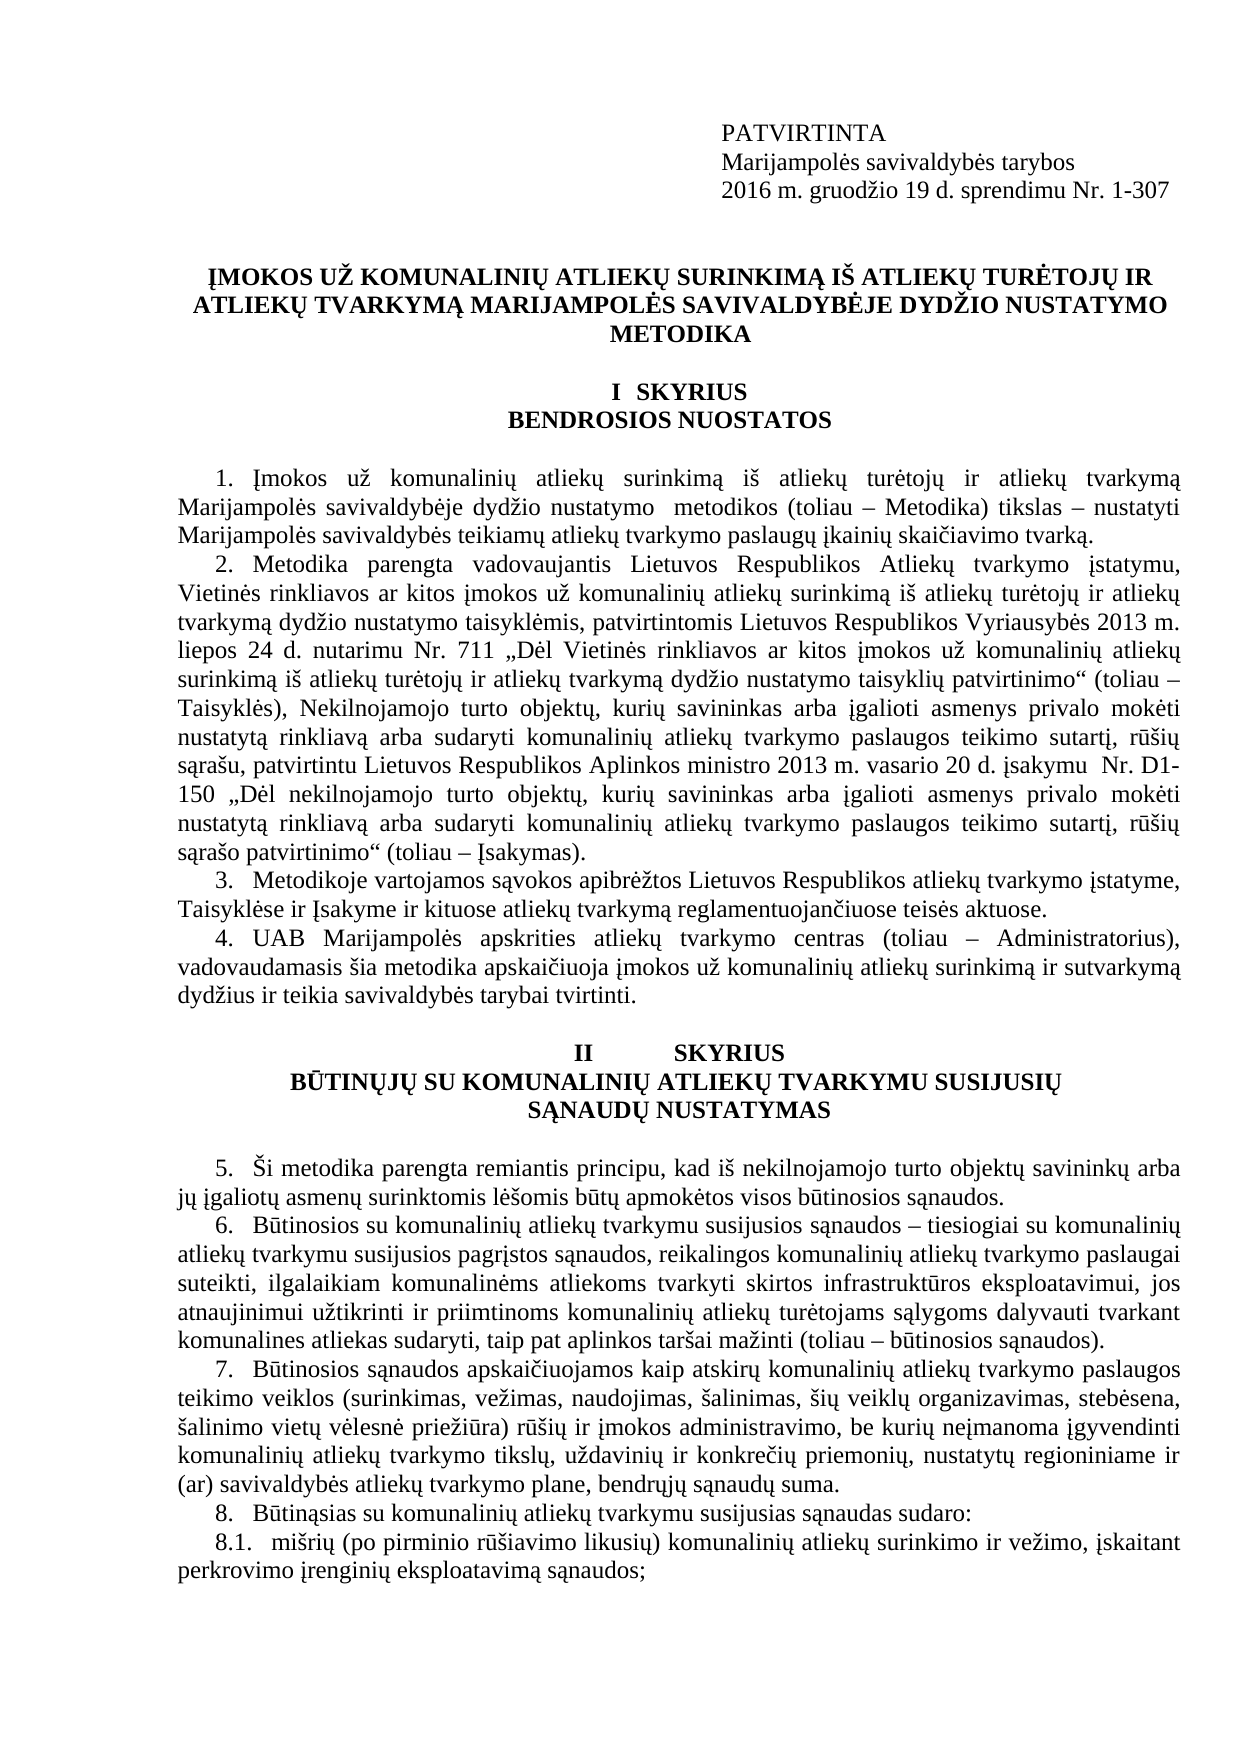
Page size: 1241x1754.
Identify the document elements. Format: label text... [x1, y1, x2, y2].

text 4. UAB Marijampolės apskrities atliekų tvarkymo centras (toliau – Administratorius), vadovaudamasis šia metodika apskaičiuoja įmokos už komunalinių atliekų surinkimą ir sutvarkymą dydžius ir teikia savivaldybės tarybai tvirtinti. [177, 923, 1181, 1009]
text ĮMOKOS UŽ KOMUNALINIŲ ATLIEKŲ SURINKIMĄ IŠ ATLIEKŲ TURĖTOJŲ IR ATLIEKŲ TVARKYMĄ MARIJAMPOLĖS SAVIVALDYBĖJE DYDŽIO NUSTATYMO METODIKA [177, 262, 1184, 348]
text 3. Metodikoje vartojamos sąvokos apibrėžtos Lietuvos Respublikos atliekų tvarkymo įstatyme, Taisyklėse ir Įsakyme ir kituose atliekų tvarkymą reglamentuojančiuose teisės aktuose. [177, 866, 1181, 923]
text 5. Ši metodika parengta remiantis principu, kad iš nekilnojamojo turto objektų savininkų arba jų įgaliotų asmenų surinktomis lėšomis būtų apmokėtos visos būtinosios sąnaudos. [177, 1153, 1181, 1211]
text I SKYRIUS [177, 377, 1181, 406]
text 8. Būtinąsias su komunalinių atliekų tvarkymu susijusias sąnaudas sudaro: [177, 1498, 1181, 1527]
text Marijampolės savivaldybės tarybos [721, 147, 1181, 176]
text 8.1. mišrių (po pirminio rūšiavimo likusių) komunalinių atliekų surinkimo ir vežimo, įskaitant perkrovimo įrenginių eksploatavimą sąnaudos; [177, 1527, 1181, 1584]
text BŪTINŲJŲ SU KOMUNALINIŲ ATLIEKŲ TVARKYMU SUSIJUSIŲ SĄNAUDŲ NUSTATYMAS [177, 1067, 1181, 1124]
text BENDROSIOS NUOSTATOS [158, 406, 1181, 434]
text PATVIRTINTA [721, 118, 1181, 147]
text 2016 m. gruodžio 19 d. sprendimu Nr. 1-307 [721, 176, 1181, 204]
text 1. Įmokos už komunalinių atliekų surinkimą iš atliekų turėtojų ir atliekų tvarkymą Marijampolės savivaldybėje dydžio nustatymo metodikos (toliau – Metodika) tikslas – nustatyti Marijampolės savivaldybės teikiamų atliekų tvarkymo paslaugų įkainių skaičiavimo tvarką. [177, 463, 1181, 549]
text 7. Būtinosios sąnaudos apskaičiuojamos kaip atskirų komunalinių atliekų tvarkymo paslaugos teikimo veiklos (surinkimas, vežimas, naudojimas, šalinimas, šių veiklų organizavimas, stebėsena, šalinimo vietų vėlesnė priežiūra) rūšių ir įmokos administravimo, be kurių neįmanoma įgyvendinti komunalinių atliekų tvarkymo tikslų, uždavinių ir konkrečių priemonių, nustatytų regioniniame ir (ar) savivaldybės atliekų tvarkymo plane, bendrųjų sąnaudų suma. [177, 1354, 1181, 1498]
text 6. Būtinosios su komunalinių atliekų tvarkymu susijusios sąnaudos – tiesiogiai su komunalinių atliekų tvarkymu susijusios pagrįstos sąnaudos, reikalingos komunalinių atliekų tvarkymo paslaugai suteikti, ilgalaikiam komunalinėms atliekoms tvarkyti skirtos infrastruktūros eksploatavimui, jos atnaujinimui užtikrinti ir priimtinoms komunalinių atliekų turėtojams sąlygoms dalyvauti tvarkant komunalines atliekas sudaryti, taip pat aplinkos taršai mažinti (toliau – būtinosios sąnaudos). [177, 1211, 1181, 1354]
text II SKYRIUS [177, 1038, 1181, 1067]
text 2. Metodika parengta vadovaujantis Lietuvos Respublikos Atliekų tvarkymo įstatymu, Vietinės rinkliavos ar kitos įmokos už komunalinių atliekų surinkimą iš atliekų turėtojų ir atliekų tvarkymą dydžio nustatymo taisyklėmis, patvirtintomis Lietuvos Respublikos Vyriausybės 2013 m. liepos 24 d. nutarimu Nr. 711 „Dėl Vietinės rinkliavos ar kitos įmokos už komunalinių atliekų surinkimą iš atliekų turėtojų ir atliekų tvarkymą dydžio nustatymo taisyklių patvirtinimo“ (toliau – Taisyklės), Nekilnojamojo turto objektų, kurių savininkas arba įgalioti asmenys privalo mokėti nustatytą rinkliavą arba sudaryti komunalinių atliekų tvarkymo paslaugos teikimo sutartį, rūšių sąrašu, patvirtintu Lietuvos Respublikos Aplinkos ministro 2013 m. vasario 20 d. įsakymu Nr. D1-150 „Dėl nekilnojamojo turto objektų, kurių savininkas arba įgalioti asmenys privalo mokėti nustatytą rinkliavą arba sudaryti komunalinių atliekų tvarkymo paslaugos teikimo sutartį, rūšių sąrašo patvirtinimo“ (toliau – Įsakymas). [177, 549, 1181, 866]
